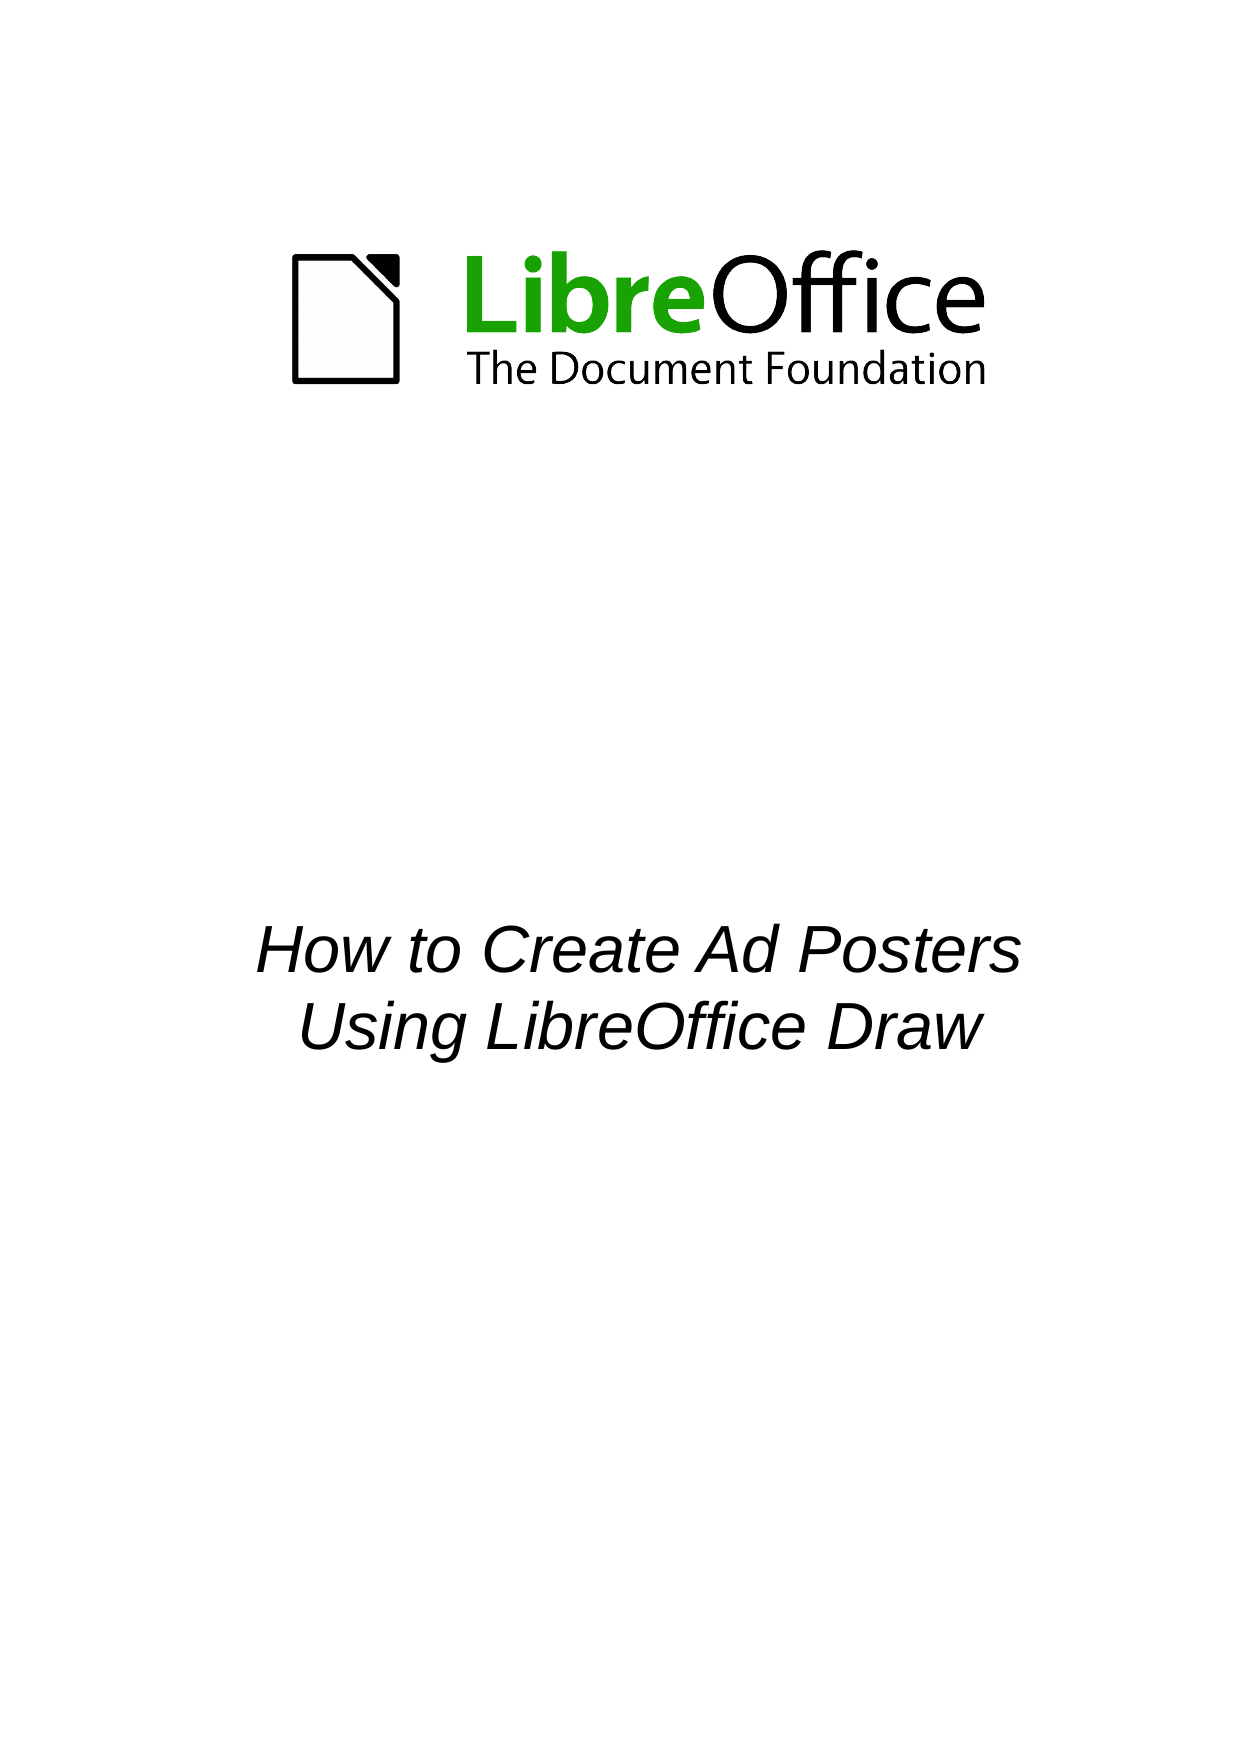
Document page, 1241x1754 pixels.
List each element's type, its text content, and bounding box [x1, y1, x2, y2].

picture [250, 219, 1035, 419]
subtitle How to Create Ad Posters Using LibreOffice Draw [188, 910, 1098, 1140]
